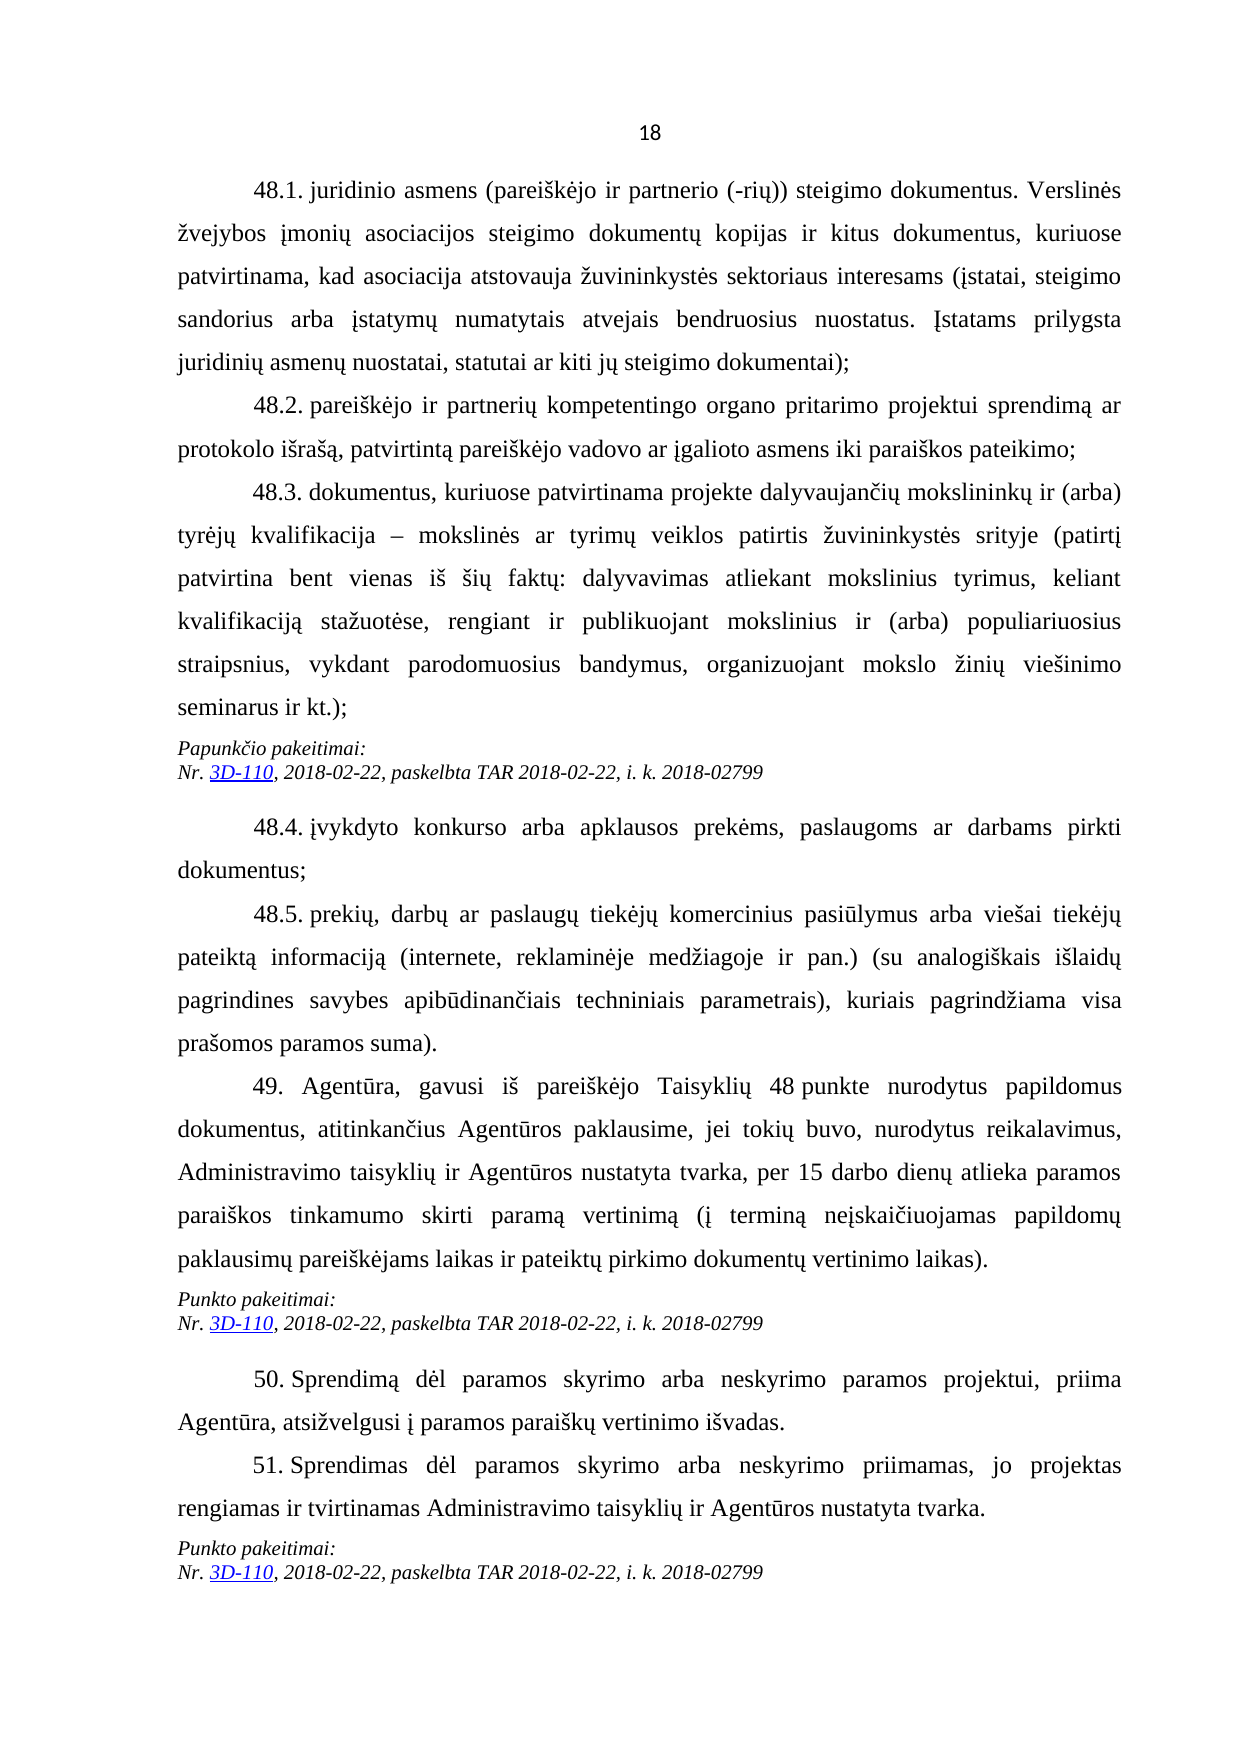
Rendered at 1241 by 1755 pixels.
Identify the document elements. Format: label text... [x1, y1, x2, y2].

text 48.1. juridinio asmens (pareiškėjo ir partnerio (-rių)) steigimo dokumentus. Verslinės žvejybos įmonių asociacijos steigimo dokumentų kopijas ir kitus dokumentus, kuriuose patvirtinama, kad asociacija atstovauja žuvininkystės sektoriaus interesams (įstatai, steigimo sandorius arba įstatymų numatytais atvejais bendruosius nuostatus. Įstatams prilygsta juridinių asmenų nuostatai, statutai ar kiti jų steigimo dokumentai); [177, 175, 1122, 376]
text Papunkčio pakeitimai: [177, 736, 1122, 759]
text Nr. 3D-110, 2018-02-22, paskelbta TAR 2018-02-22, i. k. 2018-02799 [177, 1311, 1122, 1335]
text 50. Sprendimą dėl paramos skyrimo arba neskyrimo paramos projektui, priima Agentūra, atsižvelgusi į paramos paraiškų vertinimo išvadas. [177, 1364, 1122, 1436]
text 48.3. dokumentus, kuriuose patvirtinama projekte dalyvaujančių mokslininkų ir (arba) tyrėjų kvalifikacija – mokslinės ar tyrimų veiklos patirtis žuvininkystės srityje (patirtį patvirtina bent vienas iš šių faktų: dalyvavimas atliekant mokslinius tyrimus, keliant kvalifikaciją stažuotėse, rengiant ir publikuojant mokslinius ir (arba) populiariuosius straipsnius, vykdant parodomuosius bandymus, organizuojant mokslo žinių viešinimo seminarus ir kt.); [177, 477, 1122, 721]
text Nr. 3D-110, 2018-02-22, paskelbta TAR 2018-02-22, i. k. 2018-02799 [177, 1560, 1122, 1584]
text Punkto pakeitimai: [177, 1536, 1122, 1560]
text 49. Agentūra, gavusi iš pareiškėjo Taisyklių 48 punkte nurodytus papildomus dokumentus, atitinkančius Agentūros paklausime, jei tokių buvo, nurodytus reikalavimus, Administravimo taisyklių ir Agentūros nustatyta tvarka, per 15 darbo dienų atlieka paramos paraiškos tinkamumo skirti paramą vertinimą (į terminą neįskaičiuojamas papildomų paklausimų pareiškėjams laikas ir pateiktų pirkimo dokumentų vertinimo laikas). [177, 1071, 1122, 1272]
text 48.2. pareiškėjo ir partnerių kompetentingo organo pritarimo projektui sprendimą ar protokolo išrašą, patvirtintą pareiškėjo vadovo ar įgalioto asmens iki paraiškos pateikimo; [177, 391, 1122, 462]
text Nr. 3D-110, 2018-02-22, paskelbta TAR 2018-02-22, i. k. 2018-02799 [177, 759, 1122, 784]
text 48.4. įvykdyto konkurso arba apklausos prekėms, paslaugoms ar darbams pirkti dokumentus; [177, 812, 1122, 884]
text 51. Sprendimas dėl paramos skyrimo arba neskyrimo priimamas, jo projektas rengiamas ir tvirtinamas Administravimo taisyklių ir Agentūros nustatyta tvarka. [177, 1450, 1122, 1522]
text Punkto pakeitimai: [177, 1287, 1122, 1311]
text 48.5. prekių, darbų ar paslaugų tiekėjų komercinius pasiūlymus arba viešai tiekėjų pateiktą informaciją (internete, reklaminėje medžiagoje ir pan.) (su analogiškais išlaidų pagrindines savybes apibūdinančiais techniniais parametrais), kuriais pagrindžiama visa prašomos paramos suma). [177, 899, 1122, 1057]
